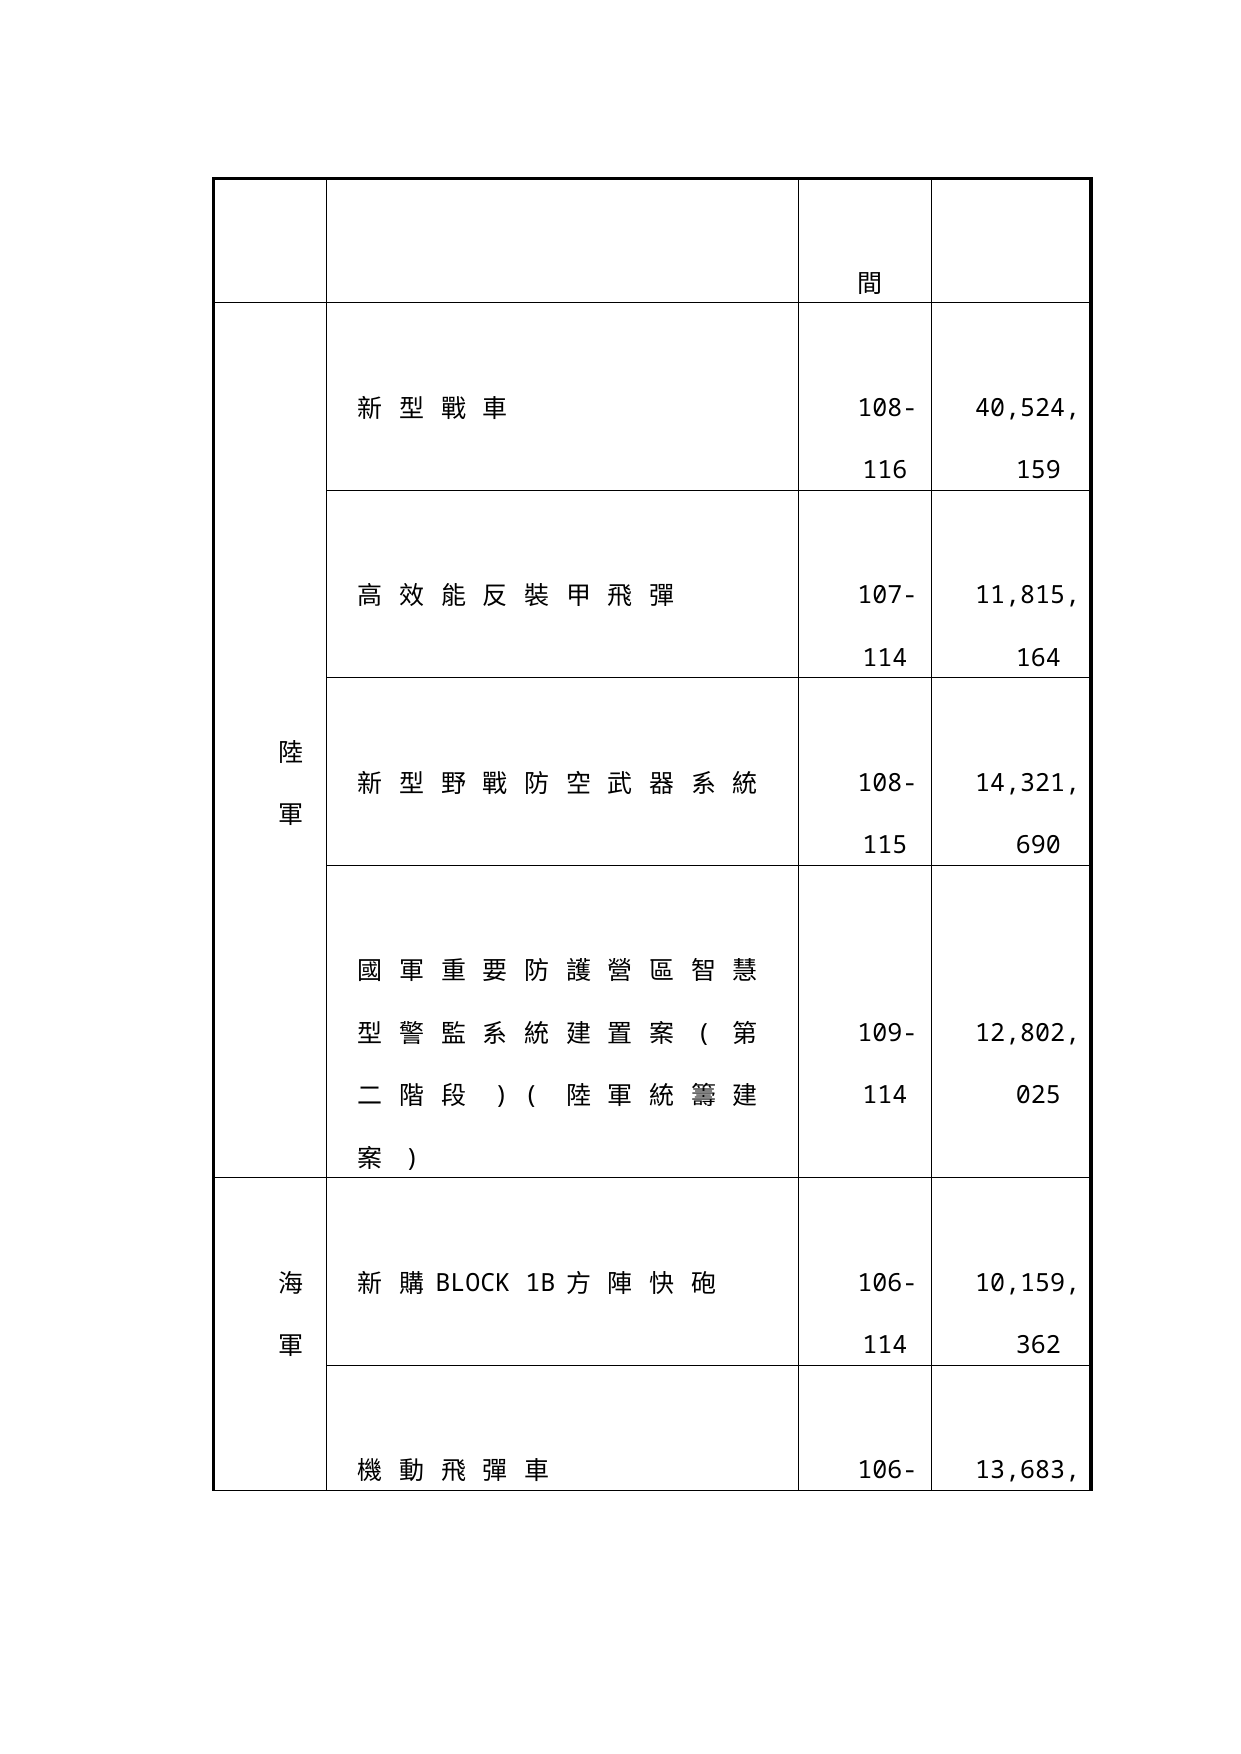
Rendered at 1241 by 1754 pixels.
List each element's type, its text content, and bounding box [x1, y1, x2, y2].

table_cell 海軍 [215, 1178, 326, 1490]
table_cell 108-116 [799, 303, 931, 490]
table_cell 107-114 [799, 491, 931, 677]
table_cell 11,815,164 [932, 491, 1089, 677]
table_cell 新購BLOCK 1B方陣快砲 [327, 1178, 798, 1365]
table_cell 新型野戰防空武器系統 [327, 678, 798, 865]
table_cell 109-114 [799, 866, 931, 1177]
table_header 間 [799, 180, 931, 302]
table_cell 40,524,159 [932, 303, 1089, 490]
table_cell 高效能反裝甲飛彈 [327, 491, 798, 677]
table_header [215, 180, 326, 302]
table_cell 106-114 [799, 1178, 931, 1365]
table_header [327, 180, 798, 302]
table_cell 新型戰車 [327, 303, 798, 490]
table_cell 14,321,690 [932, 678, 1089, 865]
table_cell 13,683, [932, 1366, 1089, 1490]
table_cell 12,802,025 [932, 866, 1089, 1177]
table_cell 國軍重要防護營區智慧型警監系統建置案(第二階段) (陸軍統籌建案) [327, 866, 798, 1177]
table_cell 108-115 [799, 678, 931, 865]
table_cell 106- [799, 1366, 931, 1490]
table_cell 10,159,362 [932, 1178, 1089, 1365]
table_header [932, 180, 1089, 302]
table_cell 機動飛彈車 [327, 1366, 798, 1490]
table_cell 陸軍 [215, 303, 326, 1177]
